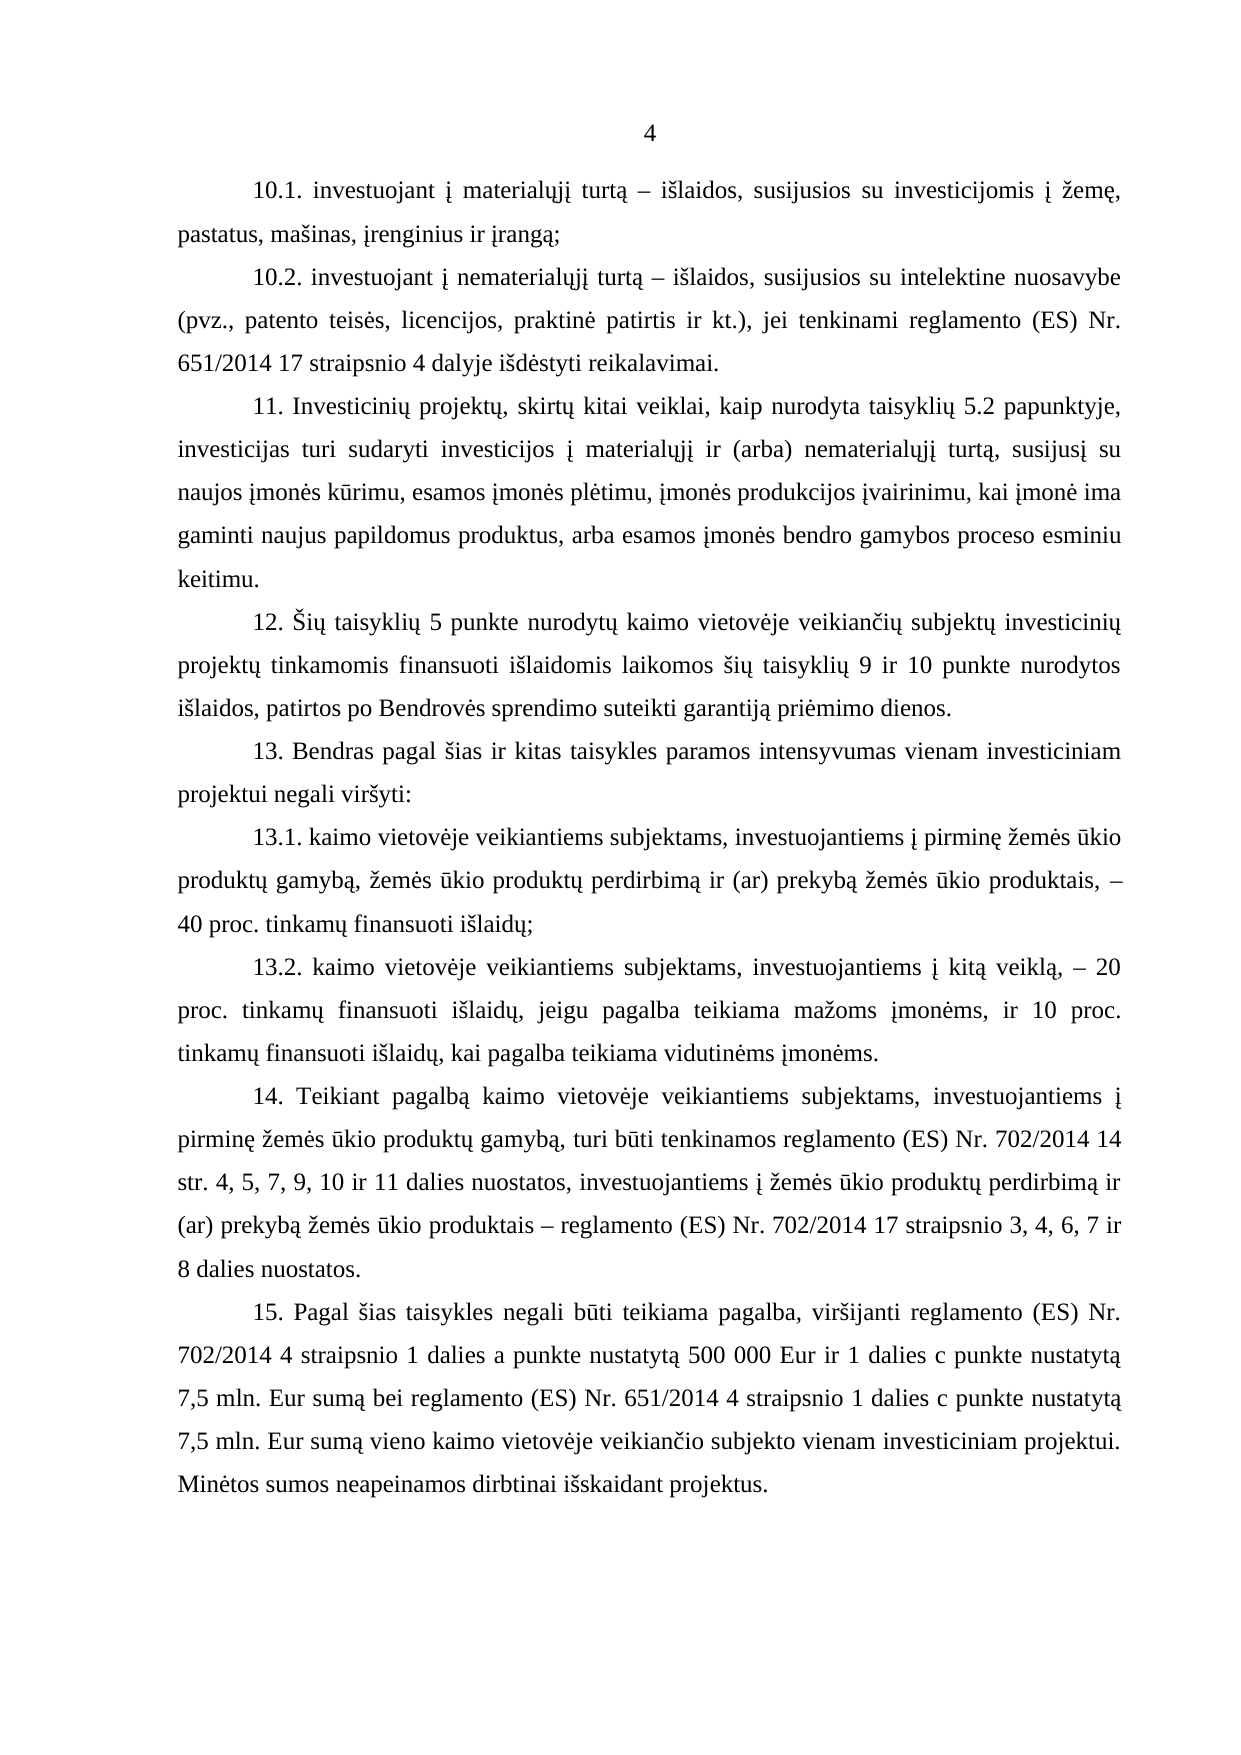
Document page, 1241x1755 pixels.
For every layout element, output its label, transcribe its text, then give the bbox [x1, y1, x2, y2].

text 13. Bendras pagal šias ir kitas taisykles paramos intensyvumas vienam investiciniam projektui negali viršyti: [177, 736, 1122, 808]
text 13.2. kaimo vietovėje veikiantiems subjektams, investuojantiems į kitą veiklą, – 20 proc. tinkamų finansuoti išlaidų, jeigu pagalba teikiama mažoms įmonėms, ir 10 proc. tinkamų finansuoti išlaidų, kai pagalba teikiama vidutinėms įmonėms. [177, 952, 1122, 1067]
text 14. Teikiant pagalbą kaimo vietovėje veikiantiems subjektams, investuojantiems į pirminę žemės ūkio produktų gamybą, turi būti tenkinamos reglamento (ES) Nr. 702/2014 14 str. 4, 5, 7, 9, 10 ir 11 dalies nuostatos, investuojantiems į žemės ūkio produktų perdirbimą ir (ar) prekybą žemės ūkio produktais – reglamento (ES) Nr. 702/2014 17 straipsnio 3, 4, 6, 7 ir 8 dalies nuostatos. [177, 1081, 1122, 1282]
text 12. Šių taisyklių 5 punkte nurodytų kaimo vietovėje veikiančių subjektų investicinių projektų tinkamomis finansuoti išlaidomis laikomos šių taisyklių 9 ir 10 punkte nurodytos išlaidos, patirtos po Bendrovės sprendimo suteikti garantiją priėmimo dienos. [177, 607, 1122, 722]
text 11. Investicinių projektų, skirtų kitai veiklai, kaip nurodyta taisyklių 5.2 papunktyje, investicijas turi sudaryti investicijos į materialųjį ir (arba) nematerialųjį turtą, susijusį su naujos įmonės kūrimu, esamos įmonės plėtimu, įmonės produkcijos įvairinimu, kai įmonė ima gaminti naujus papildomus produktus, arba esamos įmonės bendro gamybos proceso esminiu keitimu. [177, 391, 1122, 592]
text 15. Pagal šias taisykles negali būti teikiama pagalba, viršijanti reglamento (ES) Nr. 702/2014 4 straipsnio 1 dalies a punkte nustatytą 500 000 Eur ir 1 dalies c punkte nustatytą 7,5 mln. Eur sumą bei reglamento (ES) Nr. 651/2014 4 straipsnio 1 dalies c punkte nustatytą 7,5 mln. Eur sumą vieno kaimo vietovėje veikiančio subjekto vienam investiciniam projektui. Minėtos sumos neapeinamos dirbtinai išskaidant projektus. [177, 1297, 1122, 1498]
text 13.1. kaimo vietovėje veikiantiems subjektams, investuojantiems į pirminę žemės ūkio produktų gamybą, žemės ūkio produktų perdirbimą ir (ar) prekybą žemės ūkio produktais, – 40 proc. tinkamų finansuoti išlaidų; [177, 822, 1122, 937]
text 10.2. investuojant į nematerialųjį turtą – išlaidos, susijusios su intelektine nuosavybe (pvz., patento teisės, licencijos, praktinė patirtis ir kt.), jei tenkinami reglamento (ES) Nr. 651/2014 17 straipsnio 4 dalyje išdėstyti reikalavimai. [177, 262, 1122, 377]
text 10.1. investuojant į materialųjį turtą – išlaidos, susijusios su investicijomis į žemę, pastatus, mašinas, įrenginius ir įrangą; [177, 176, 1122, 247]
